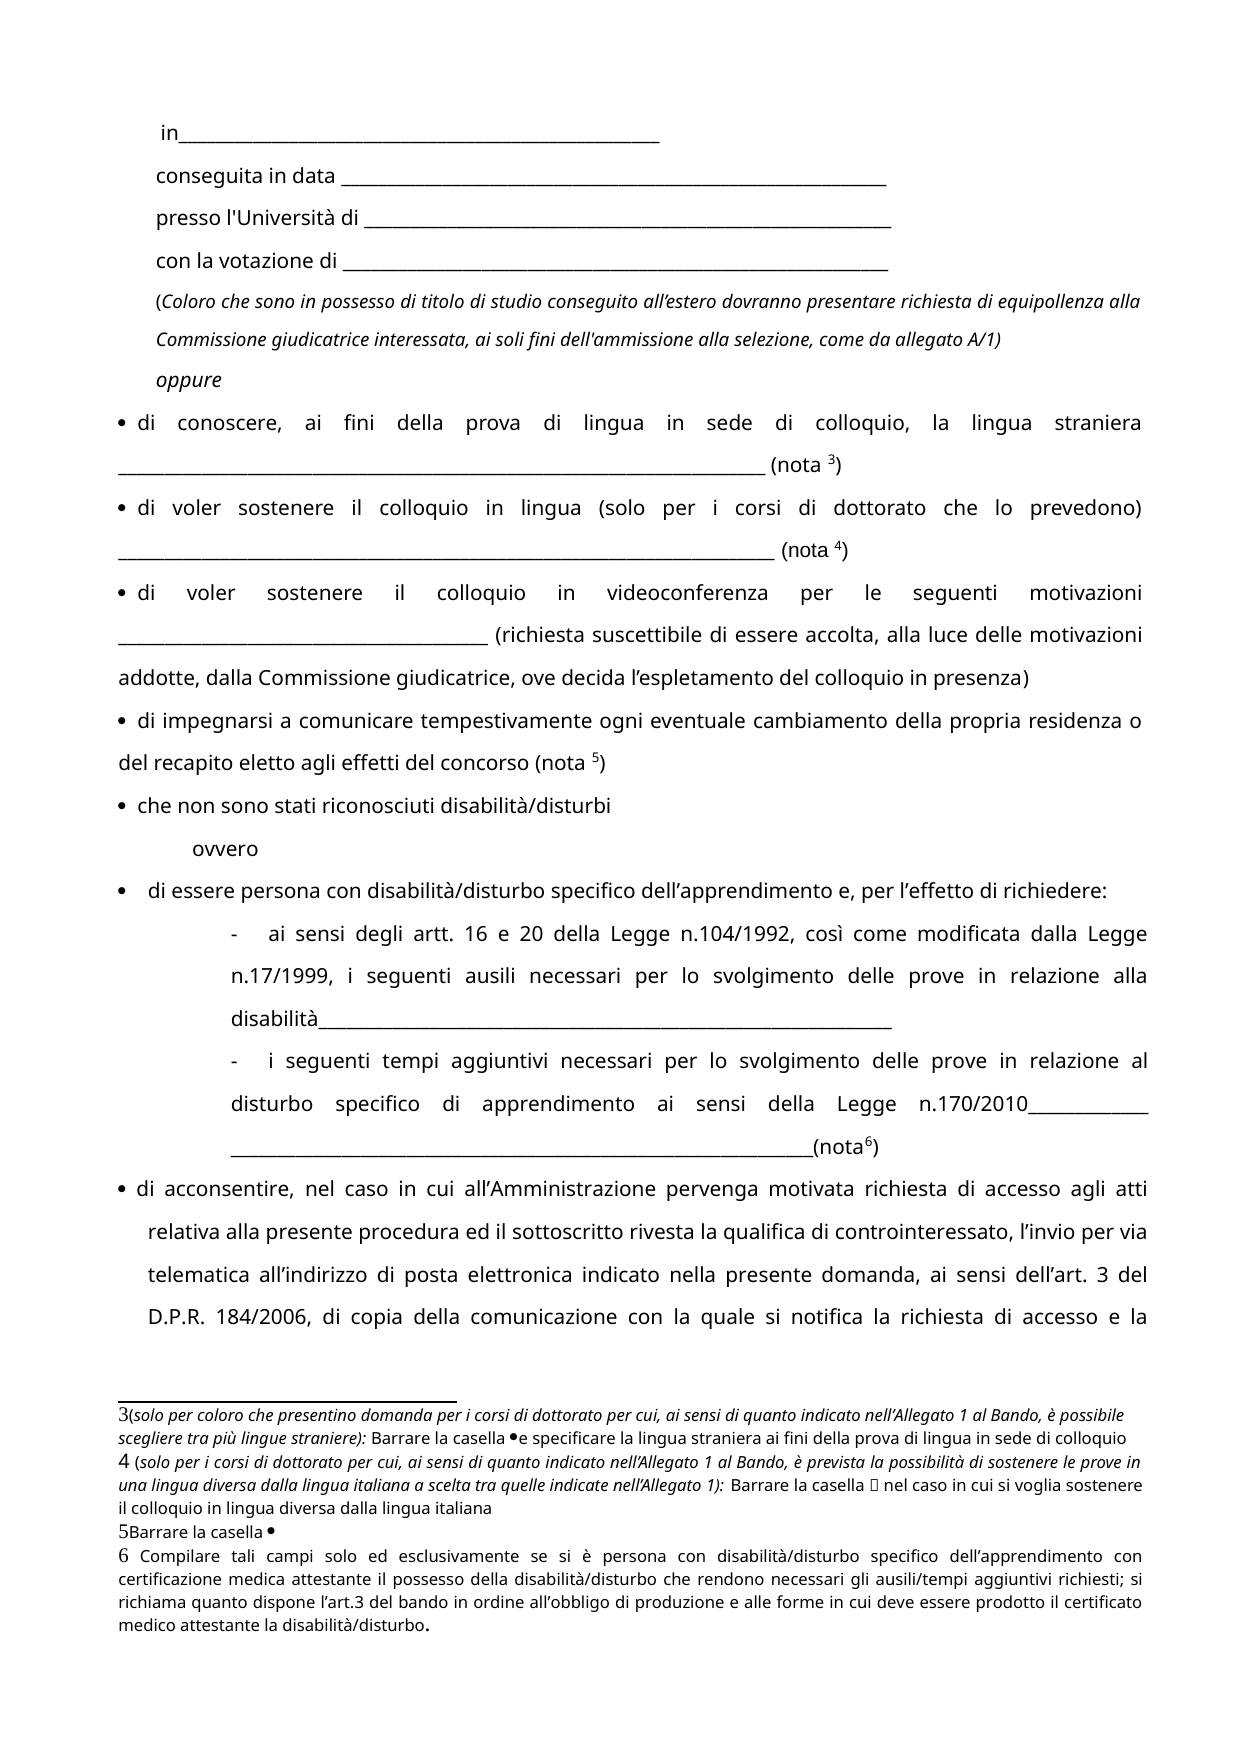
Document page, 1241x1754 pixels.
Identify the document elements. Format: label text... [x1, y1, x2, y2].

text di impegnarsi a comunicare tempestivamente ogni eventuale cambiamento della propria residenza o del recapito eletto agli effetti del concorso (nota ) [118, 706, 1144, 777]
text oppure [156, 365, 1144, 393]
list Compilare tali campi solo ed esclusivamente se si è persona con disabilità/disturbo specifico dell’apprendimento con certificazione medica attestante il possesso della disabilità/disturbo che rendono necessari gli ausili/tempi aggiuntivi richiesti; si richiama quanto dispone l’art.3 del bando in ordine all’obbligo di produzione e alle forme in cui deve essere prodotto il certificato medico attestante la disabilità/disturbo. [118, 1543, 1144, 1636]
text di voler sostenere il colloquio in lingua (solo per i corsi di dottorato che lo prevedono) _______________________________________________________________________ (nota ) [118, 493, 1144, 564]
text in____________________________________________________ [160, 118, 1144, 147]
text ovvero [192, 834, 1149, 862]
text (solo per i corsi di dottorato per cui, ai sensi di quanto indicato nell’Allegato 1 al Bando, è prevista la possibilità di sostenere le prove in una lingua diversa dalla lingua italiana a scelta tra quelle indicate nell’Allegato 1): Barrare la casella  nel caso in cui si voglia sostenere il colloquio in lingua diversa dalla lingua italiana [118, 1449, 1144, 1519]
text che non sono stati riconosciuti disabilità/disturbi [118, 791, 1149, 819]
text  di acconsentire, nel caso in cui all’Amministrazione pervenga motivata richiesta di accesso agli atti relativa alla presente procedura ed il sottoscritto rivesta la qualifica di controinteressato, l’invio per via telematica all’indirizzo di posta elettronica indicato nella presente domanda, ai sensi dell’art. 3 del D.P.R. 184/2006, di copia della comunicazione con la quale si notifica la richiesta di accesso e la [118, 1174, 1149, 1331]
text di voler sostenere il colloquio in videoconferenza per le seguenti motivazioni ________________________________________ (richiesta suscettibile di essere accolta, alla luce delle motivazioni addotte, dalla Commissione giudicatrice, ove decida l’espletamento del colloquio in presenza) [118, 578, 1144, 692]
text con la votazione di ___________________________________________________________ [156, 246, 1144, 274]
text di conoscere, ai fini della prova di lingua in sede di colloquio, la lingua straniera ______________________________________________________________________ (nota ) [118, 408, 1144, 479]
list di essere persona con disabilità/disturbo specifico dell’apprendimento e, per l’effetto di richiedere: [118, 876, 1149, 905]
text Barrare la casella  [118, 1519, 1144, 1543]
text presso l'Università di _________________________________________________________ [156, 203, 1144, 232]
text (solo per coloro che presentino domanda per i corsi di dottorato per cui, ai sensi di quanto indicato nell’Allegato 1 al Bando, è possibile scegliere tra più lingue straniere): Barrare la casella e specificare la lingua straniera ai fini della prova di lingua in sede di colloquio [118, 1402, 1144, 1449]
list i seguenti tempi aggiuntivi necessari per lo svolgimento delle prove in relazione al disturbo specifico di apprendimento ai sensi della Legge n.170/2010_____________ _______________________________________________________________(nota) [231, 1047, 1149, 1160]
text (Coloro che sono in possesso di titolo di studio conseguito all’estero dovranno presentare richiesta di equipollenza alla Commissione giudicatrice interessata, ai soli fini dell'ammissione alla selezione, come da allegato A/1) [156, 288, 1144, 352]
list ai sensi degli artt. 16 e 20 della Legge n.104/1992, così come modificata dalla Legge n.17/1999, i seguenti ausili necessari per lo svolgimento delle prove in relazione alla disabilità______________________________________________________________ [231, 919, 1149, 1032]
text conseguita in data ___________________________________________________________ [156, 161, 1144, 189]
